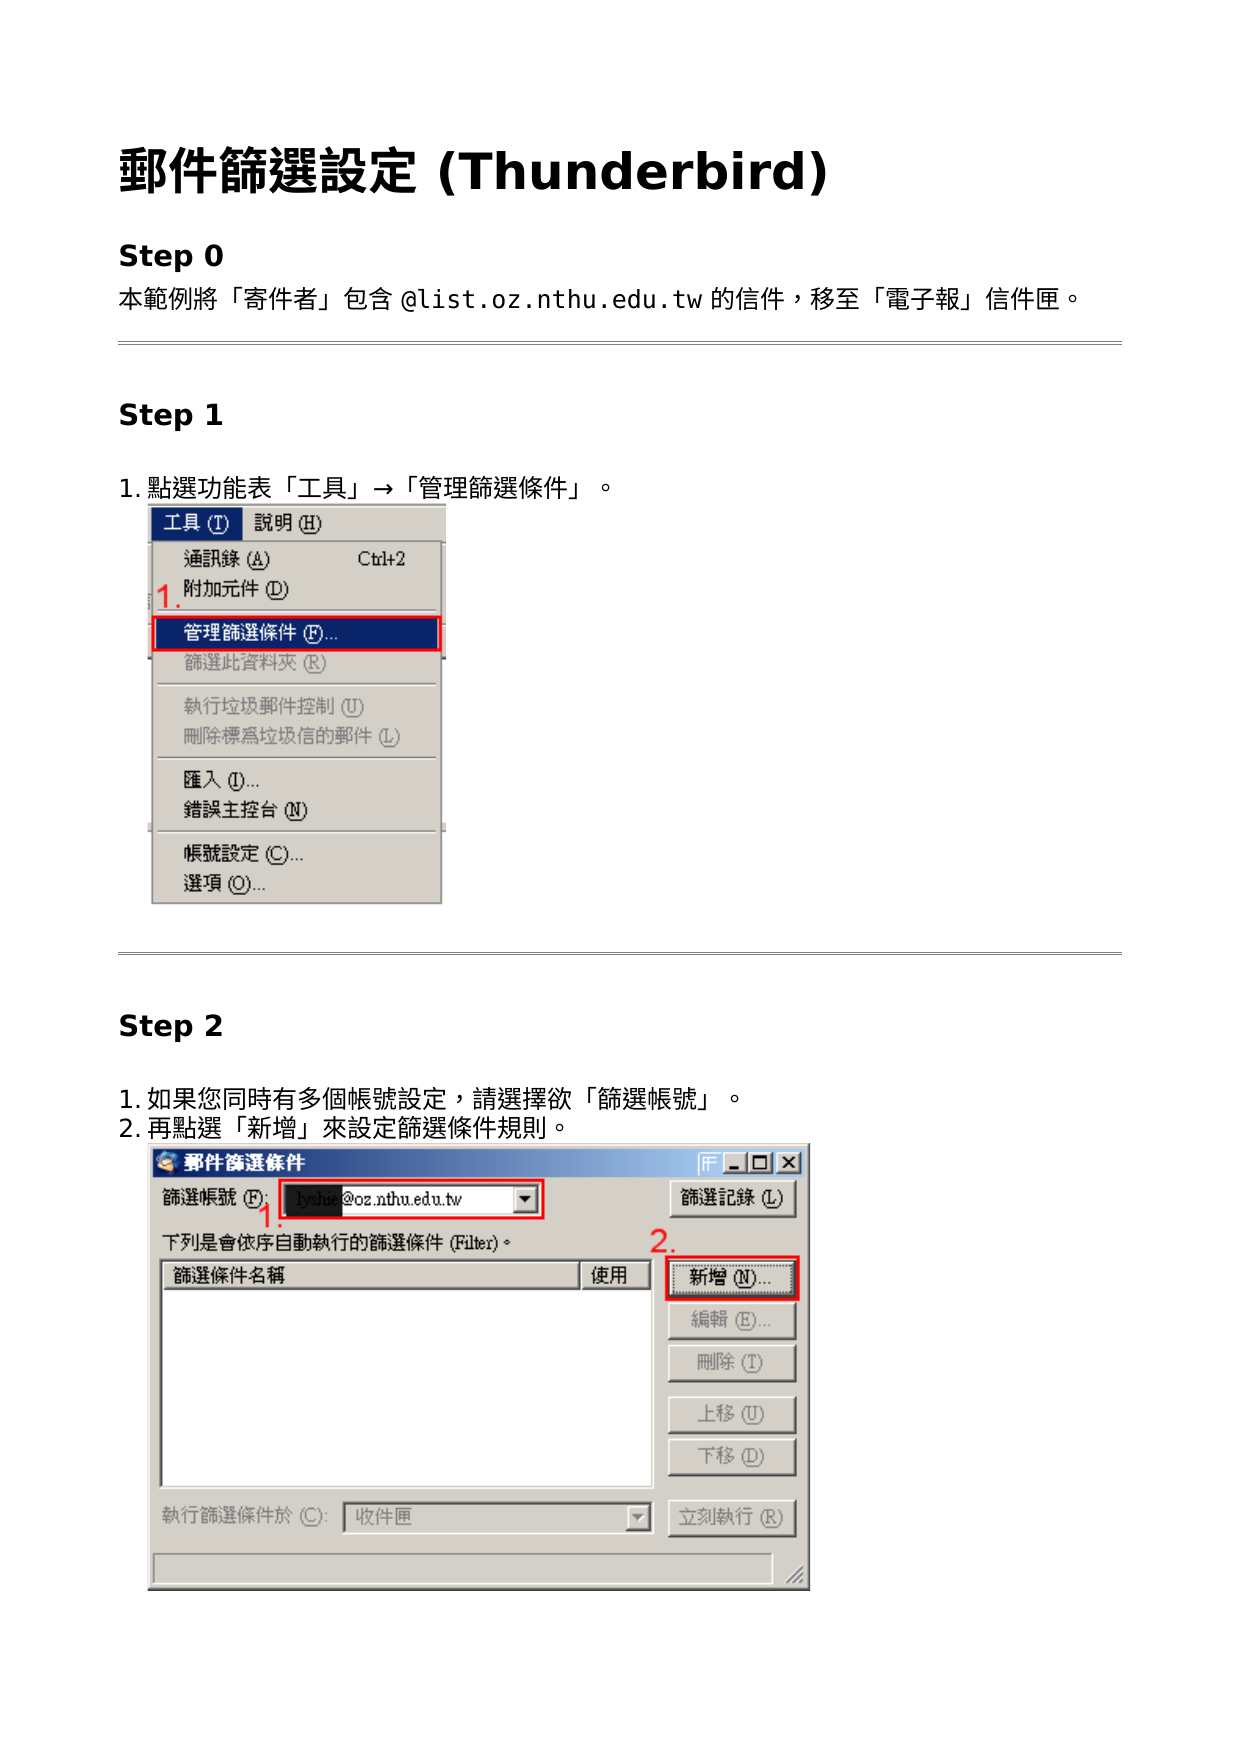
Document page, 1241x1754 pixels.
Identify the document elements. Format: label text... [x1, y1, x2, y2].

picture [147, 503, 447, 909]
list 再點選「新增」來設定篩選條件規則。 [118, 1114, 1122, 1590]
list 點選功能表「工具」→「管理篩選條件」。 [118, 474, 1122, 908]
list 如果您同時有多個帳號設定，請選擇欲「篩選帳號」。 [118, 1085, 1122, 1114]
subtitle Step 2 [118, 1009, 1122, 1043]
subtitle Step 1 [118, 398, 1122, 432]
subtitle 郵件篩選設定 (Thunderbird) [118, 143, 1122, 201]
subtitle Step 0 [118, 239, 1122, 273]
text 本範例將「寄件者」包含 @list.oz.nthu.edu.tw 的信件，移至「電子報」信件匣。 [118, 285, 1122, 314]
picture [147, 1143, 810, 1591]
